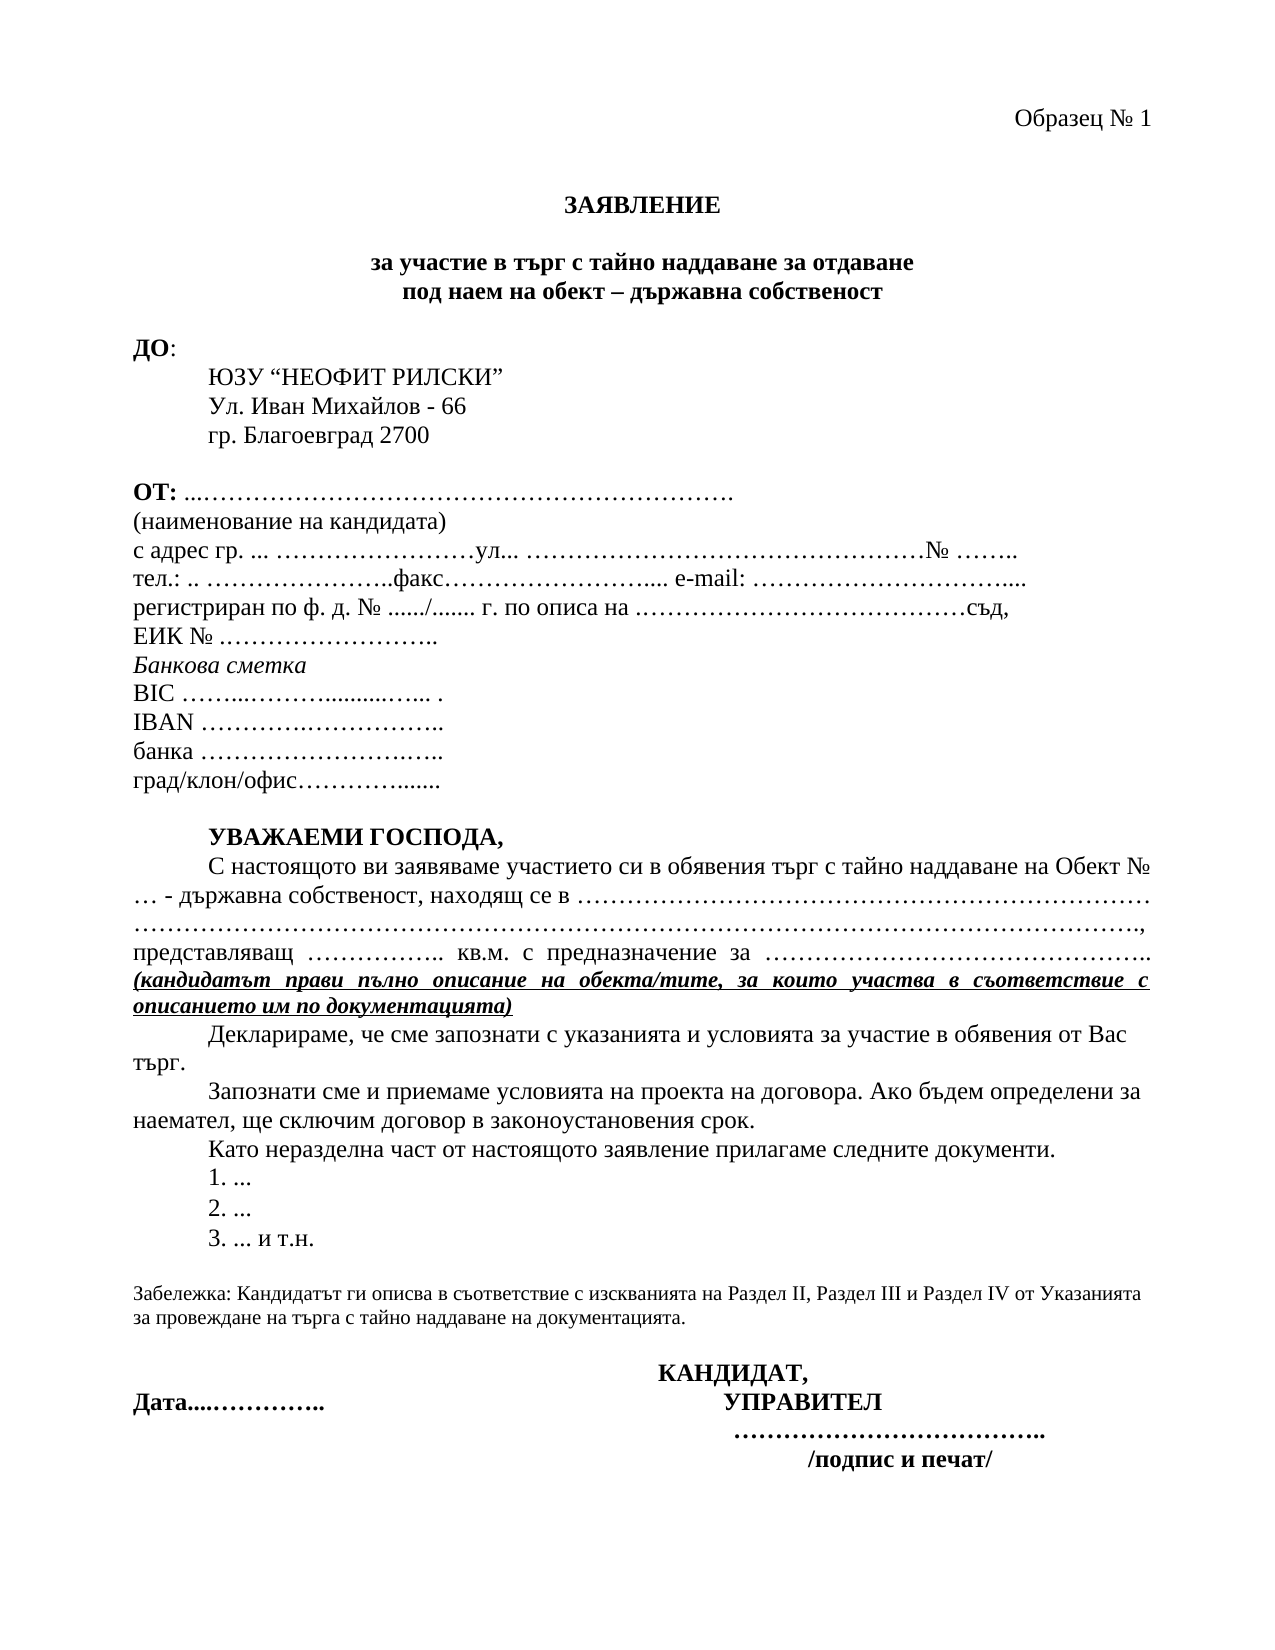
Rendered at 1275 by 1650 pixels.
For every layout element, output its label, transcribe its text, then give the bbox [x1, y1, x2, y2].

text с адрес гр. ... ……………………ул... …………………………………………№ …….. [133, 535, 1152, 563]
text банка …………………….….. [133, 736, 1152, 765]
text Запознати сме и приемаме условията на проекта на договора. Ако бъдем определени за наемател, ще сключим договор в законоустановения срок. [133, 1076, 1152, 1134]
text (наименование на кандидата) [133, 506, 1152, 535]
text град/клон/офис…………....... [133, 765, 1152, 793]
text регистриран по ф. д. № ....../....... г. по описа на .…………………………………съд, [133, 592, 1152, 621]
text IBAN ………….…………….. [133, 707, 1152, 736]
text ЗАЯВЛЕНИЕ [133, 190, 1152, 218]
text С настоящото ви заявяваме участието си в обявения търг с тайно наддаване на Обект № … - държавна собственост, находящ се в …………………………………………………………… …………………………………………………………………………………………………………., представляващ …………….. кв.м. с предназначение за ……………………………………….. (кандидатът прави пълно описание на обекта/тите, за които участва в съответствие с описанието им по документацията) [133, 851, 1152, 1019]
text ……………………………….. [658, 1415, 1152, 1444]
text 2. ... [208, 1193, 1152, 1222]
text Образец № 1 [133, 103, 1152, 132]
text Дата....………….. УПРАВИТЕЛ [133, 1387, 1152, 1415]
text Като неразделна част от настоящото заявление прилагаме следните документи. [133, 1134, 1152, 1162]
text ДО: [133, 333, 1152, 362]
text Банкова сметка [133, 650, 1152, 678]
text Декларираме, че сме запознати с указанията и условията за участие в обявения от Вас търг. [133, 1019, 1152, 1076]
text тел.: .. …………………..факс…………………….... e-mail: ………………………….... [133, 563, 1152, 592]
text Ул. Иван Михайлов - 66 [208, 391, 1152, 420]
text 3. ... и т.н. [208, 1223, 1152, 1252]
text УВАЖАЕМИ ГОСПОДА, [133, 822, 1152, 851]
text Забележка: Кандидатът ги описва в съответствие с изскванията на Раздел ІІ, Раздел ІІІ и Раздел ІV от Указанията за провеждане на търга с тайно наддаване на документацията. [133, 1281, 1152, 1329]
text под наем на обект – държавна собственост [133, 276, 1152, 305]
text BIC ……...………..........…... . [133, 678, 1152, 707]
text за участие в търг с тайно наддаване за отдаване [133, 247, 1152, 276]
text /подпис и печат/ [733, 1444, 1152, 1473]
text КАНДИДАТ, [583, 1358, 1152, 1387]
text гр. Благоевград 2700 [208, 420, 1152, 448]
text 1. ... [208, 1162, 1152, 1191]
text ОТ: ...………………………………………………………. [133, 477, 1152, 506]
text ЕИК № .…………………….. [133, 621, 1152, 650]
text ЮЗУ “НЕОФИТ РИЛСКИ” [208, 362, 1152, 391]
